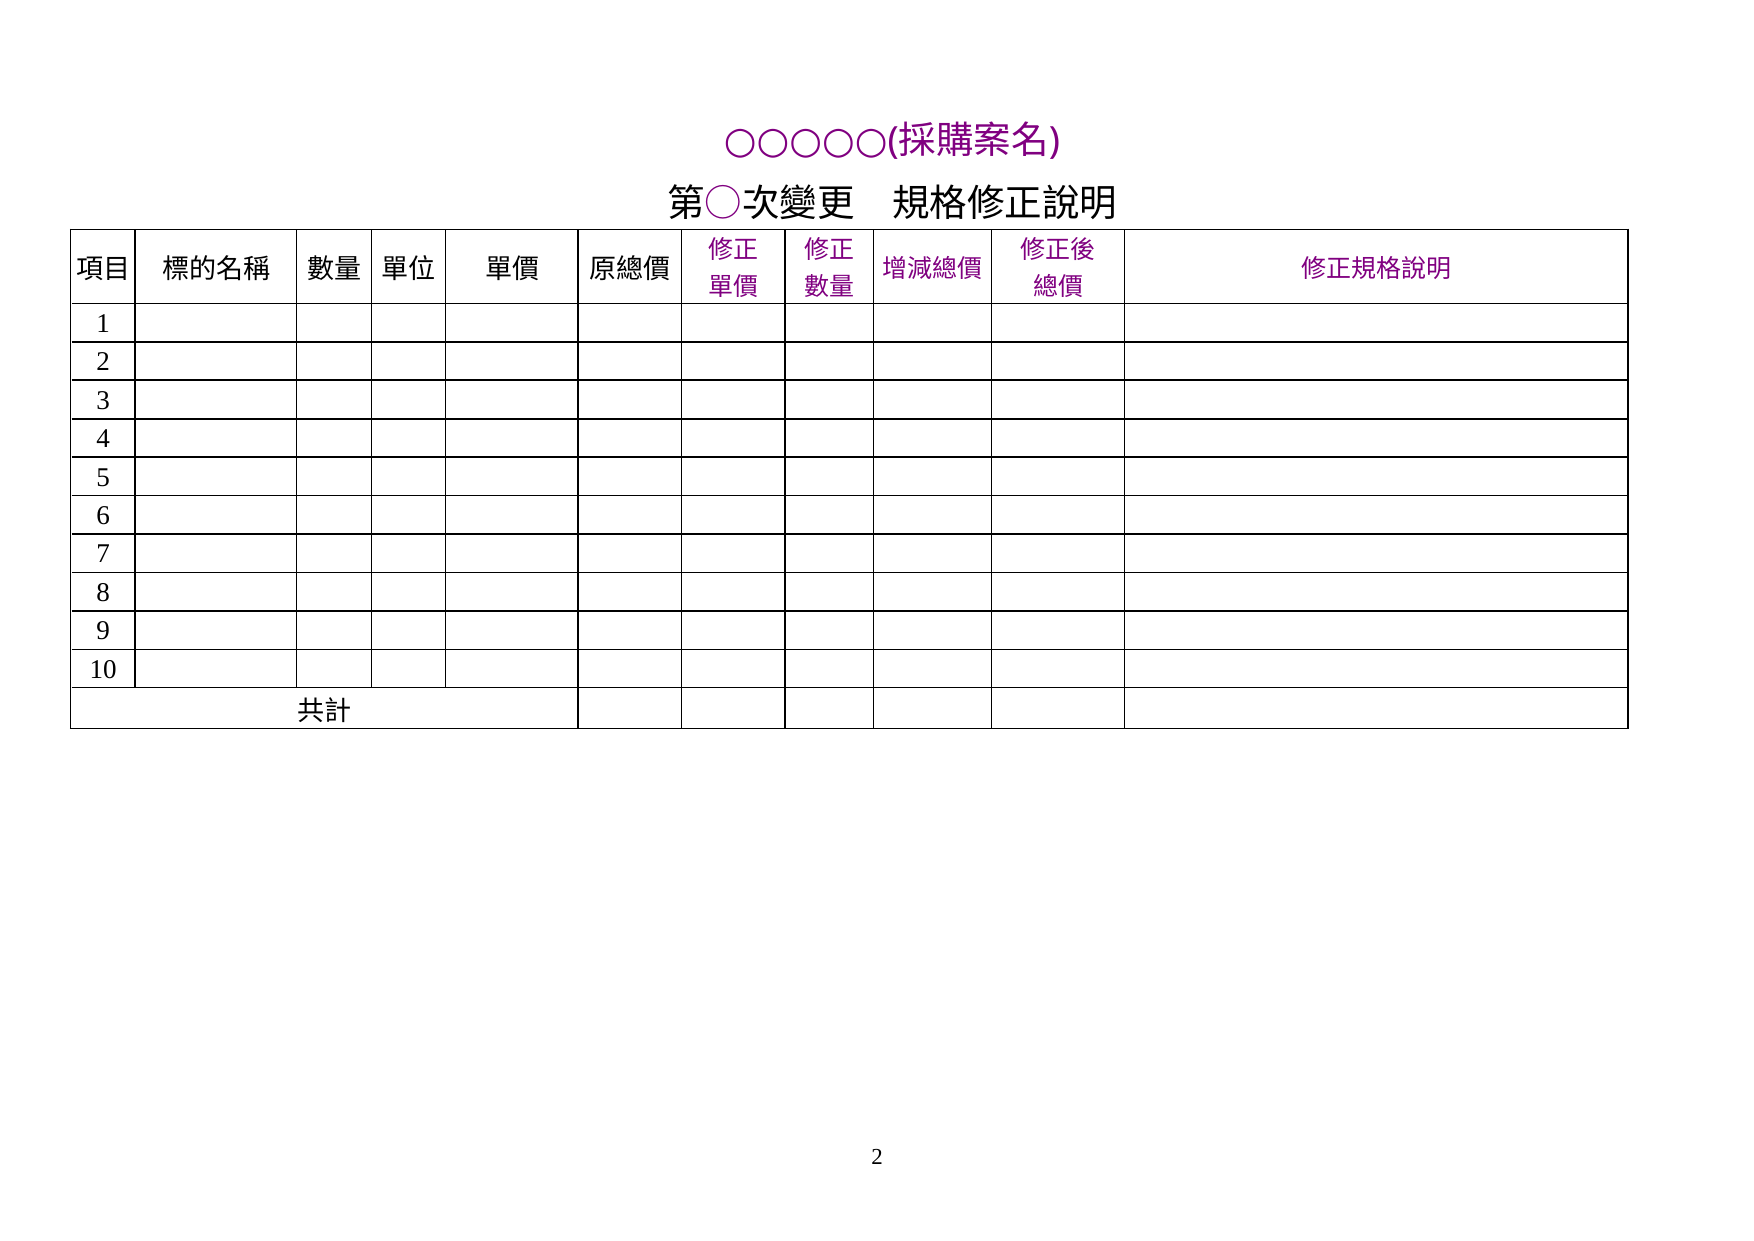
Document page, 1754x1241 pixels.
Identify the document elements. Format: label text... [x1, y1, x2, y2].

table_cell [136, 573, 296, 610]
table_cell [297, 535, 371, 572]
table_cell [579, 496, 681, 533]
table_header 原總價 [579, 230, 681, 302]
table_cell [446, 650, 577, 687]
table_cell [446, 458, 577, 495]
table_cell [874, 496, 991, 533]
table_cell [1125, 420, 1627, 456]
table_cell [446, 304, 577, 341]
table_cell 8 [71, 573, 134, 610]
table_header 單價 [446, 230, 577, 302]
text ○○○○○(採購案名) [136, 103, 1648, 166]
table_cell [372, 612, 445, 648]
table_cell [874, 458, 991, 495]
table_cell [992, 535, 1124, 572]
table_cell [446, 343, 577, 379]
table_cell [682, 650, 784, 687]
table_cell [579, 535, 681, 572]
table_cell [297, 612, 371, 648]
table_cell [1125, 612, 1627, 648]
table_cell [1125, 304, 1627, 341]
table_cell [786, 688, 873, 728]
table_header 修正 數量 [786, 230, 873, 302]
table_cell [682, 420, 784, 456]
table_cell [786, 612, 873, 648]
table_cell [992, 612, 1124, 648]
table_cell [372, 573, 445, 610]
table_cell [579, 688, 681, 728]
table_cell [136, 420, 296, 456]
table_cell [136, 304, 296, 341]
text 第○次變更 規格修正說明 [136, 166, 1648, 228]
table_cell [579, 573, 681, 610]
table_cell [992, 458, 1124, 495]
table_cell [682, 458, 784, 495]
table_cell [786, 304, 873, 341]
table_cell [1125, 381, 1627, 418]
table_cell [297, 304, 371, 341]
table_cell [874, 420, 991, 456]
table_cell [372, 420, 445, 456]
table_cell [297, 343, 371, 379]
table_cell [682, 381, 784, 418]
table_cell [297, 458, 371, 495]
table_cell [446, 381, 577, 418]
table_cell 4 [71, 419, 134, 456]
table_cell 9 [71, 611, 134, 648]
table_cell [579, 650, 681, 687]
table_cell [1125, 458, 1627, 495]
table_cell 5 [71, 457, 134, 495]
table_cell [136, 381, 296, 418]
table_cell [682, 304, 784, 341]
table_cell [786, 420, 873, 456]
table_cell [297, 496, 371, 533]
table_cell [579, 304, 681, 341]
table_cell [372, 304, 445, 341]
table_cell [682, 496, 784, 533]
table_cell [682, 573, 784, 610]
table_cell [579, 343, 681, 379]
table_cell [446, 496, 577, 533]
table_cell [682, 343, 784, 379]
table_cell [136, 458, 296, 495]
table_cell [297, 381, 371, 418]
table_cell 6 [71, 496, 134, 533]
table_cell [786, 381, 873, 418]
table_cell [136, 650, 296, 687]
table_cell [992, 420, 1124, 456]
table_cell [992, 650, 1124, 687]
table_cell [1125, 688, 1627, 728]
table_header 增減總價 [874, 230, 991, 302]
table_cell [874, 304, 991, 341]
table_cell [297, 573, 371, 610]
table_cell [874, 535, 991, 572]
table_cell [372, 343, 445, 379]
table_header 數量 [297, 230, 371, 302]
table_header 標的名稱 [136, 230, 296, 302]
table_cell [297, 420, 371, 456]
table_header 項目 [71, 230, 134, 302]
table_cell [297, 650, 371, 687]
table_cell [874, 650, 991, 687]
table_cell [682, 535, 784, 572]
table_cell [1125, 496, 1627, 533]
table_cell [372, 535, 445, 572]
table_cell [136, 535, 296, 572]
table_cell [1125, 343, 1627, 379]
table_cell [446, 612, 577, 648]
table_cell [682, 688, 784, 728]
table_cell [136, 343, 296, 379]
table_cell 1 [71, 304, 134, 341]
table_cell [682, 612, 784, 648]
table_header 修正規格說明 [1125, 230, 1627, 302]
table_cell [579, 381, 681, 418]
table_cell 2 [71, 342, 134, 379]
table_cell [786, 535, 873, 572]
table_cell [992, 573, 1124, 610]
table_cell [372, 381, 445, 418]
table_cell [372, 458, 445, 495]
table_cell [446, 573, 577, 610]
table_cell [372, 496, 445, 533]
table_cell [579, 612, 681, 648]
table_cell [136, 496, 296, 533]
table_cell [786, 458, 873, 495]
table_cell [446, 535, 577, 572]
table_cell [446, 420, 577, 456]
table_cell [874, 573, 991, 610]
table_cell [786, 573, 873, 610]
table_cell [1125, 573, 1627, 610]
table_cell [992, 381, 1124, 418]
table_cell [579, 420, 681, 456]
table_cell [874, 381, 991, 418]
table_cell [786, 650, 873, 687]
table_cell [874, 343, 991, 379]
table_cell [874, 612, 991, 648]
table_cell [992, 304, 1124, 341]
table_cell 3 [71, 380, 134, 418]
table_cell [1125, 650, 1627, 687]
table_cell [786, 496, 873, 533]
table_cell [1125, 535, 1627, 572]
table_cell [372, 650, 445, 687]
table_cell 7 [71, 534, 134, 572]
table_header 單位 [372, 230, 445, 302]
table_cell 共計 [71, 688, 577, 728]
table_cell [786, 343, 873, 379]
table_cell [579, 458, 681, 495]
table_cell [992, 343, 1124, 379]
table_header 修正後 總價 [992, 230, 1124, 302]
table_cell [136, 612, 296, 648]
table_cell 10 [71, 650, 134, 687]
table_header 修正 單價 [682, 230, 784, 302]
table_cell [992, 496, 1124, 533]
table_cell [874, 688, 991, 728]
table_cell [992, 688, 1124, 728]
